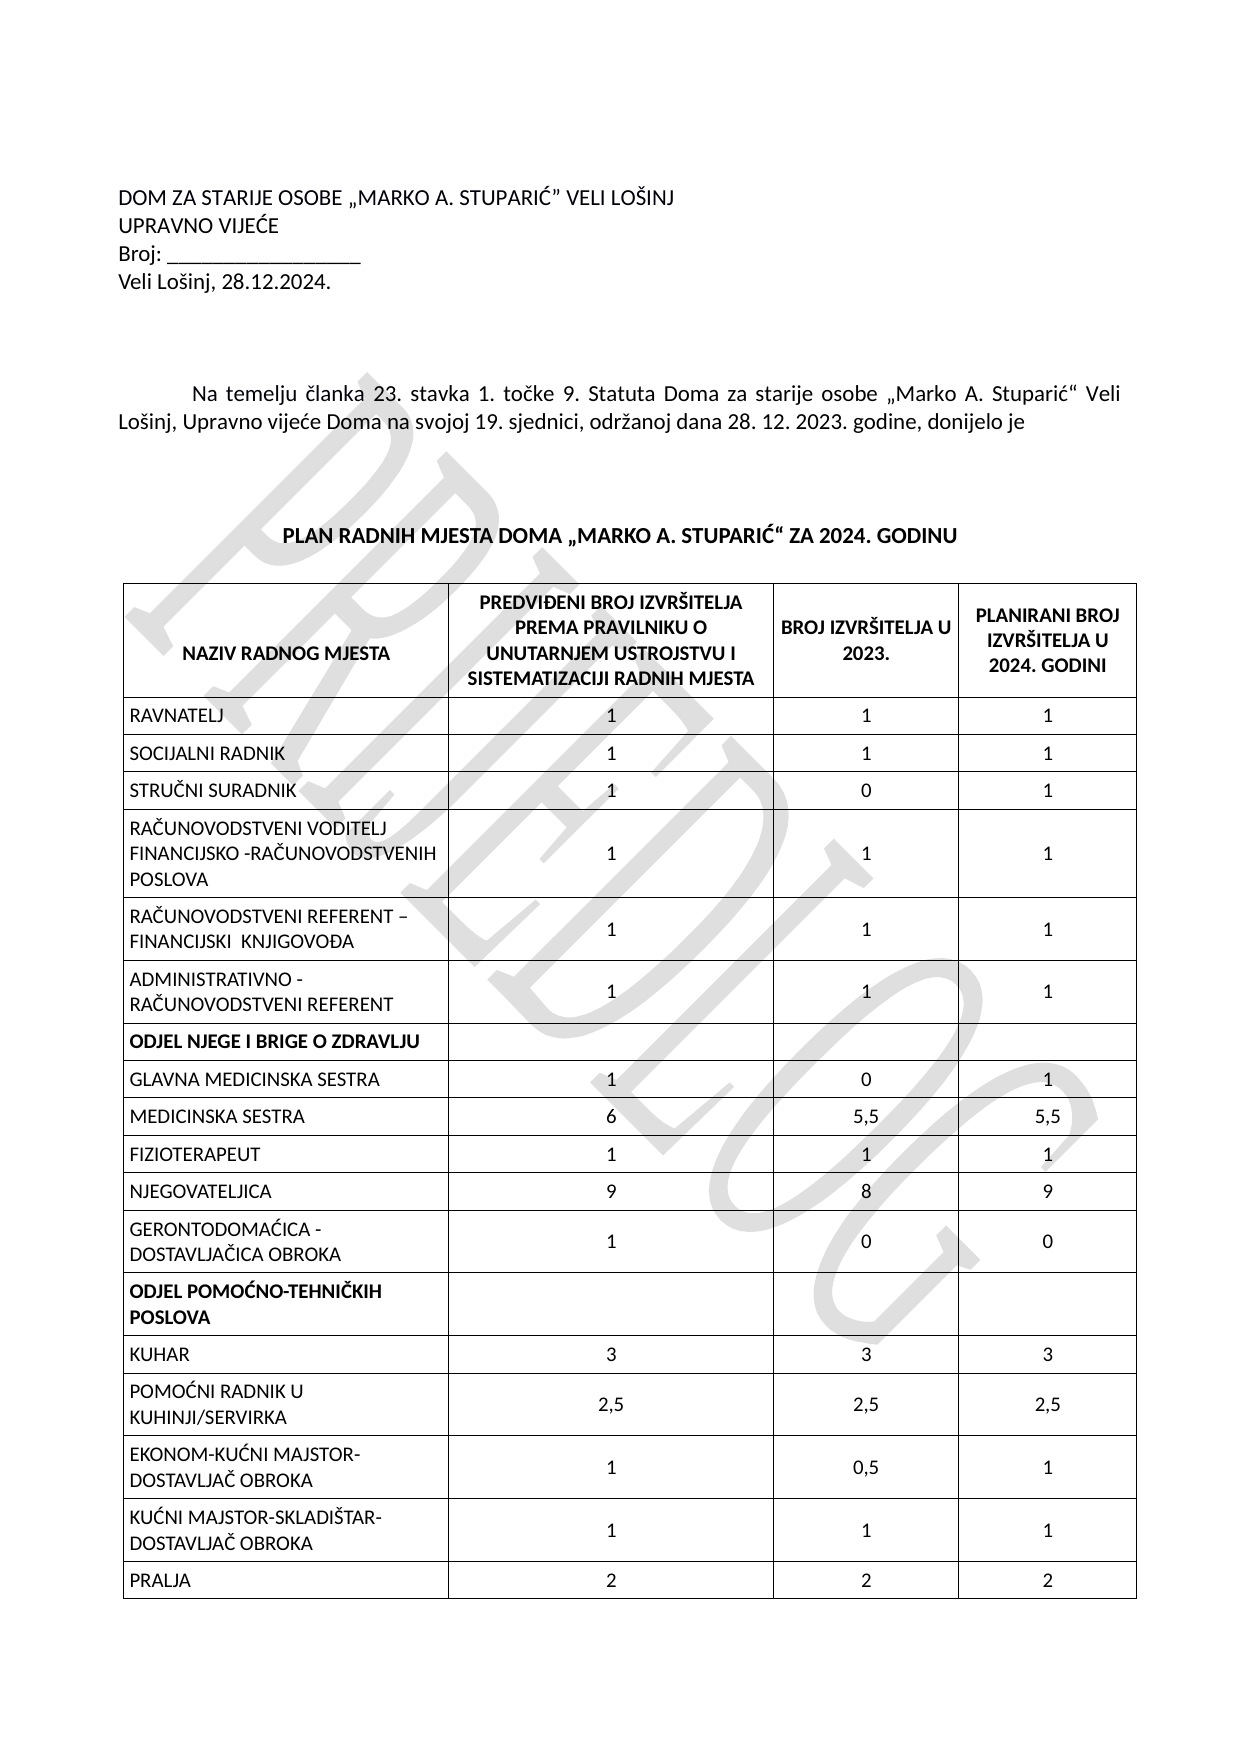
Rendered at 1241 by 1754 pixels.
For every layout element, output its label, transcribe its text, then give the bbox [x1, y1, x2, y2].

table_header NAZIV RADNOG MJESTA [124, 584, 336, 696]
table_cell [616, 961, 734, 1022]
table_cell [889, 1273, 958, 1335]
table_cell 1 [695, 698, 773, 734]
text PLAN RADNIH MJESTA DOMA „MARKO A. STUPARIĆ“ ZA 2024. GODINU [401, 521, 475, 549]
table_cell [665, 1024, 773, 1060]
table_cell 9 [959, 1173, 1136, 1209]
table_cell 9 [449, 1173, 712, 1209]
table_cell 1 [774, 1499, 958, 1561]
table_cell PRALJA [124, 1562, 448, 1598]
table_cell 1 [959, 1136, 1067, 1172]
text PLAN RADNIH MJESTA DOMA „MARKO A. STUPARIĆ“ ZA 2024. GODINU [491, 521, 1122, 549]
table_header NAZIV RADNOG MJESTA [254, 615, 351, 696]
table_cell 1 [449, 1211, 773, 1272]
table_cell 1 [559, 898, 722, 960]
table_cell 1 [959, 735, 1136, 771]
table_cell KUHAR [124, 1336, 448, 1372]
table_cell 1 [959, 1061, 1136, 1097]
table_cell 0 [959, 1211, 1136, 1272]
table_cell 1 [449, 1499, 773, 1561]
table_cell FIZIOTERAPEUT [124, 1136, 448, 1172]
table_cell GLAVNA MEDICINSKA SESTRA [124, 1061, 448, 1097]
table_cell [449, 898, 591, 960]
table_cell 1 [774, 810, 958, 897]
table_cell 0,5 [774, 1436, 958, 1498]
table_cell 0 [774, 772, 958, 809]
table_cell GERONTODOMAĆICA -DOSTAVLJAČICA OBROKA [124, 1211, 448, 1272]
table_cell [774, 1024, 825, 1060]
table_cell 1 [449, 810, 679, 897]
text Na temelju članka 23. stavka 1. točke 9. Statuta Doma za starije osobe „Marko A. Stuparić“ Veli Lošinj, Upravno vijeće Doma na svojoj 19. sjednici, održanoj dana 28. 12. 2023. godine, donijelo je [118, 379, 361, 435]
table_cell 0 [785, 1061, 935, 1097]
table_cell 1 [449, 698, 532, 734]
table_header NAZIV RADNOG MJESTA [124, 584, 178, 616]
table_cell [686, 1098, 755, 1135]
table_cell [732, 735, 773, 771]
table_cell [449, 1024, 671, 1060]
table_cell [449, 961, 528, 1022]
table_cell [728, 1173, 773, 1209]
table_cell [371, 735, 448, 771]
table_cell 1 [574, 735, 683, 771]
table_cell 1 [559, 772, 717, 809]
table_cell [774, 1273, 836, 1335]
table_cell [752, 866, 773, 897]
table_cell 2 [959, 1562, 1136, 1598]
table_header PREDVIĐENI BROJ IZVRŠITELJA PREMA PRAVILNIKU O UNUTARNJEM USTROJSTVU I SISTEMATIZACIJI RADNIH MJESTA [449, 584, 773, 696]
table_cell NJEGOVATELJICA [124, 1173, 448, 1209]
table_cell 6 [449, 1098, 641, 1135]
table_cell [959, 1273, 1136, 1335]
table_cell 1 [959, 1436, 1136, 1498]
table_cell [933, 1064, 958, 1097]
table_cell RAČUNOVODSTVENI VODITELJ FINANCIJSKO -RAČUNOVODSTVENIH POSLOVA [124, 810, 448, 897]
table_cell [898, 1098, 958, 1135]
table_cell [298, 735, 377, 771]
table_cell 1 [959, 810, 1136, 897]
table_cell [710, 779, 762, 809]
table_cell 2 [774, 1562, 958, 1598]
table_cell 1 [861, 978, 958, 1022]
table_cell [408, 698, 448, 734]
table_cell [536, 803, 547, 809]
table_cell 1 [449, 1136, 727, 1172]
table_cell [449, 735, 495, 771]
table_cell 3 [449, 1336, 773, 1372]
table_header BROJ IZVRŠITELJA U 2023. [774, 584, 958, 696]
text PLAN RADNIH MJESTA DOMA „MARKO A. STUPARIĆ“ ZA 2024. GODINU [325, 521, 399, 549]
subtitle UPRAVNO VIJEĆE [118, 211, 1122, 239]
table_cell [774, 1211, 850, 1272]
table_cell 1 [449, 1436, 773, 1498]
table_cell [449, 772, 458, 781]
table_cell POMOĆNI RADNIK U KUHINJI/SERVIRKA [124, 1374, 448, 1435]
text PLAN RADNIH MJESTA DOMA „MARKO A. STUPARIĆ“ ZA 2024. GODINU [262, 521, 326, 543]
table_cell [244, 698, 309, 734]
table_cell [774, 1173, 825, 1207]
table_cell [639, 1098, 709, 1128]
table_cell 1 [774, 898, 958, 960]
table_cell [820, 1024, 958, 1060]
table_cell KUĆNI MAJSTOR-SKLADIŠTAR-DOSTAVLJAČ OBROKA [124, 1499, 448, 1561]
table_cell 0 [837, 1211, 958, 1272]
table_cell [959, 990, 963, 1020]
table_cell 8 [812, 1173, 882, 1209]
table_header PLANIRANI BROJ IZVRŠITELJA U 2024. GODINI [959, 584, 1136, 696]
text PLAN RADNIH MJESTA DOMA „MARKO A. STUPARIĆ“ ZA 2024. GODINU [118, 521, 241, 549]
table_cell [961, 1024, 1136, 1060]
table_cell 1 [774, 961, 918, 1022]
table_cell 1 [959, 1499, 1136, 1561]
table_cell [703, 961, 773, 1022]
table_cell 1 [774, 1136, 865, 1172]
table_cell RAVNATELJ [124, 698, 240, 734]
table_header NAZIV RADNOG MJESTA [337, 599, 448, 696]
table_cell 2,5 [449, 1374, 773, 1435]
text Broj: _________________ [118, 239, 1122, 267]
table_cell [622, 810, 763, 897]
table_cell 2 [449, 1562, 773, 1598]
table_cell [833, 1273, 921, 1321]
table_cell [1084, 1098, 1136, 1135]
table_cell SOCIJALNI RADNIK [124, 735, 287, 771]
table_cell 1 [611, 698, 687, 734]
table_cell 1 [959, 898, 1136, 960]
table_cell 1 [774, 735, 958, 771]
text Na temelju članka 23. stavka 1. točke 9. Statuta Doma za starije osobe „Marko A. Stuparić“ Veli Lošinj, Upravno vijeće Doma na svojoj 19. sjednici, održanoj dana 28. 12. 2023. godine, donijelo je [376, 379, 1122, 435]
table_cell 1 [959, 698, 1136, 734]
table_cell [753, 1110, 773, 1135]
table_header NAZIV RADNOG MJESTA [352, 584, 433, 617]
table_cell [663, 735, 730, 771]
table_cell [731, 1136, 773, 1172]
text Veli Lošinj, 28.12.2024. [118, 267, 1122, 295]
text DOM ZA STARIJE OSOBE „MARKO A. STUPARIĆ” VELI LOŠINJ [118, 183, 1122, 211]
table_cell 2,5 [774, 1374, 958, 1435]
table_cell 1 [774, 698, 958, 734]
table_cell [879, 1173, 958, 1209]
table_cell 5,5 [959, 1098, 1072, 1135]
table_cell 1 [531, 961, 660, 1017]
table_cell 3 [959, 1336, 1136, 1372]
table_cell 2,5 [959, 1374, 1136, 1435]
table_cell [450, 772, 543, 809]
table_cell 1 [960, 961, 1136, 1022]
table_cell 5,5 [774, 1098, 903, 1135]
table_cell [774, 1061, 788, 1076]
table_cell 1 [959, 772, 1136, 809]
table_cell [694, 898, 773, 960]
table_cell [633, 1061, 773, 1097]
table_cell 3 [774, 1336, 958, 1372]
table_cell [449, 1273, 773, 1335]
table_cell [488, 735, 580, 771]
table_cell 1 [860, 1136, 919, 1172]
table_cell ODJEL NJEGE I BRIGE O ZDRAVLJU [124, 1024, 448, 1060]
table_cell MEDICINSKA SESTRA [124, 1098, 448, 1135]
table_cell 1 [525, 698, 617, 734]
table_cell EKONOM-KUĆNI MAJSTOR-DOSTAVLJAČ OBROKA [124, 1436, 448, 1498]
table_cell RAČUNOVODSTVENI REFERENT – FINANCIJSKI KNJIGOVOĐA [124, 898, 448, 960]
table_cell [339, 772, 448, 809]
table_cell [315, 698, 414, 734]
table_cell 1 [449, 1061, 634, 1097]
table_cell 1 [914, 1136, 958, 1172]
table_cell ODJEL POMOĆNO-TEHNIČKIH POSLOVA [124, 1273, 448, 1335]
table_cell 1 [1047, 1136, 1136, 1172]
table_cell STRUČNI SURADNIK [124, 772, 340, 809]
table_cell ADMINISTRATIVNO - RAČUNOVODSTVENI REFERENT [124, 961, 448, 1022]
